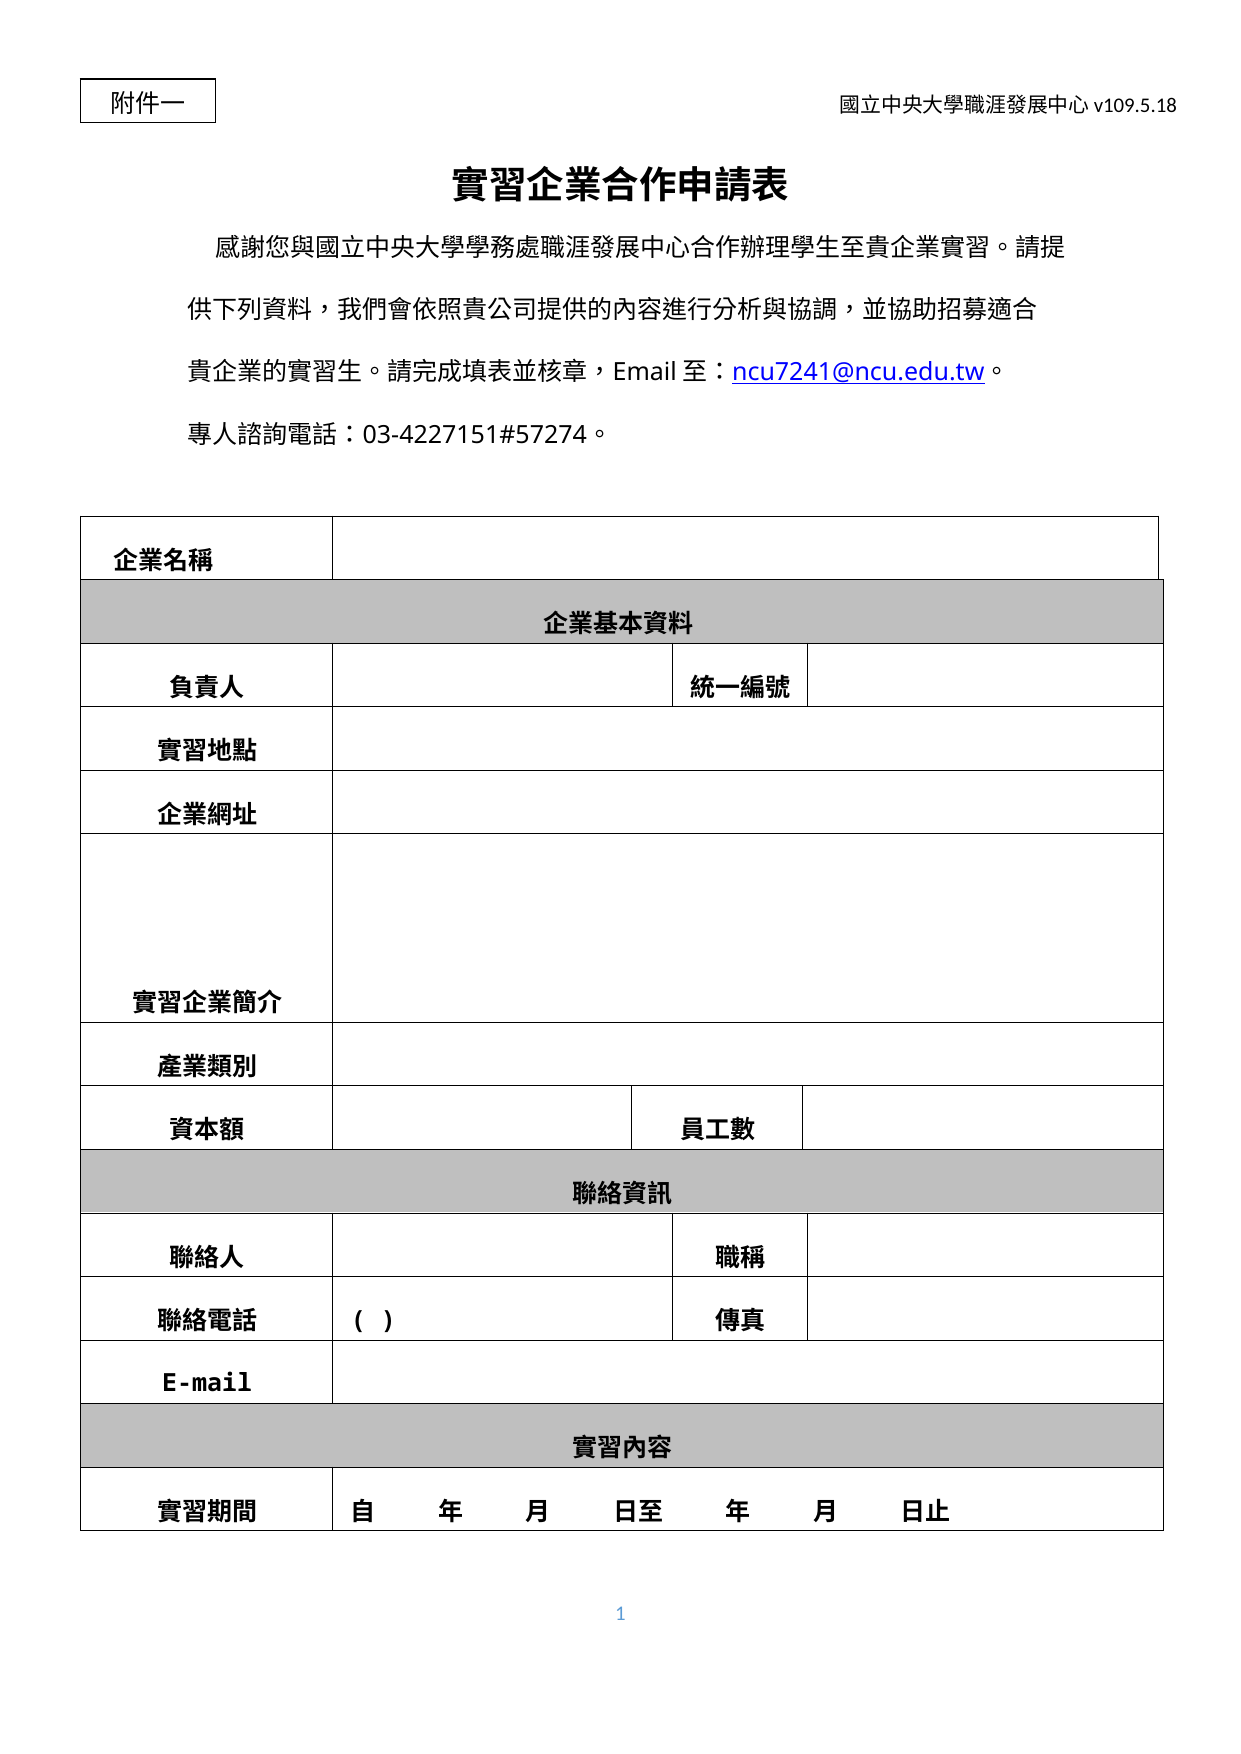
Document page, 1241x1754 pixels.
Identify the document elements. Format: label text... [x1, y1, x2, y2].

table_cell 聯絡資訊 [81, 1150, 1163, 1212]
table_cell [333, 1023, 1163, 1085]
table_cell [808, 644, 1163, 706]
table_cell 企業網址 [81, 771, 332, 833]
table_cell E-mail [81, 1341, 332, 1403]
table_cell [333, 1214, 672, 1276]
table_cell [333, 644, 672, 706]
table_cell 企業基本資料 [81, 580, 1163, 643]
text [81, 80, 215, 122]
table_cell 傳真 [673, 1277, 807, 1339]
table_cell 職稱 [673, 1214, 807, 1276]
table_cell [333, 834, 1163, 1022]
table_cell 產業類別 [81, 1023, 332, 1085]
table_cell [333, 771, 1163, 833]
table_cell 實習地點 [81, 707, 332, 770]
table_cell [803, 1086, 1163, 1149]
table_cell 資本額 [81, 1086, 332, 1149]
table_cell 實習內容 [81, 1404, 1163, 1467]
text 感謝您與國立中央大學學務處職涯發展中心合作辦理學生至貴企業實習。請提供下列資料，我們會依照貴公司提供的內容進行分析與協調，並協助招募適合 貴企業的實習生。請完成填表並核章，Email至：ncu7241@ncu.edu.tw。 [187, 203, 1073, 391]
table_cell [808, 1277, 1163, 1339]
table_cell 聯絡電話 [81, 1277, 332, 1339]
table_cell [333, 1341, 1163, 1403]
text 專人諮詢電話：03-4227151#57274。 [187, 391, 1044, 453]
table_header 企業名稱 [81, 517, 332, 579]
table_cell 實習期間 [81, 1468, 332, 1530]
table_cell 統一編號 [673, 644, 807, 706]
table_cell [333, 1086, 631, 1149]
table_header [1159, 516, 1163, 579]
table_cell [333, 707, 1163, 770]
table_cell 員工數 [632, 1086, 802, 1149]
table_cell 實習企業簡介 [81, 834, 332, 1022]
table_cell 聯絡人 [81, 1214, 332, 1276]
text 實習企業合作申請表 [187, 141, 1053, 203]
table_cell 自 年 月 日至 年 月 日止 [333, 1468, 1163, 1530]
table_cell ( ) [333, 1277, 672, 1339]
table_cell 負責人 [81, 644, 332, 706]
table_cell [808, 1214, 1163, 1276]
text 附件一 [96, 87, 200, 114]
table_header [333, 517, 1158, 579]
